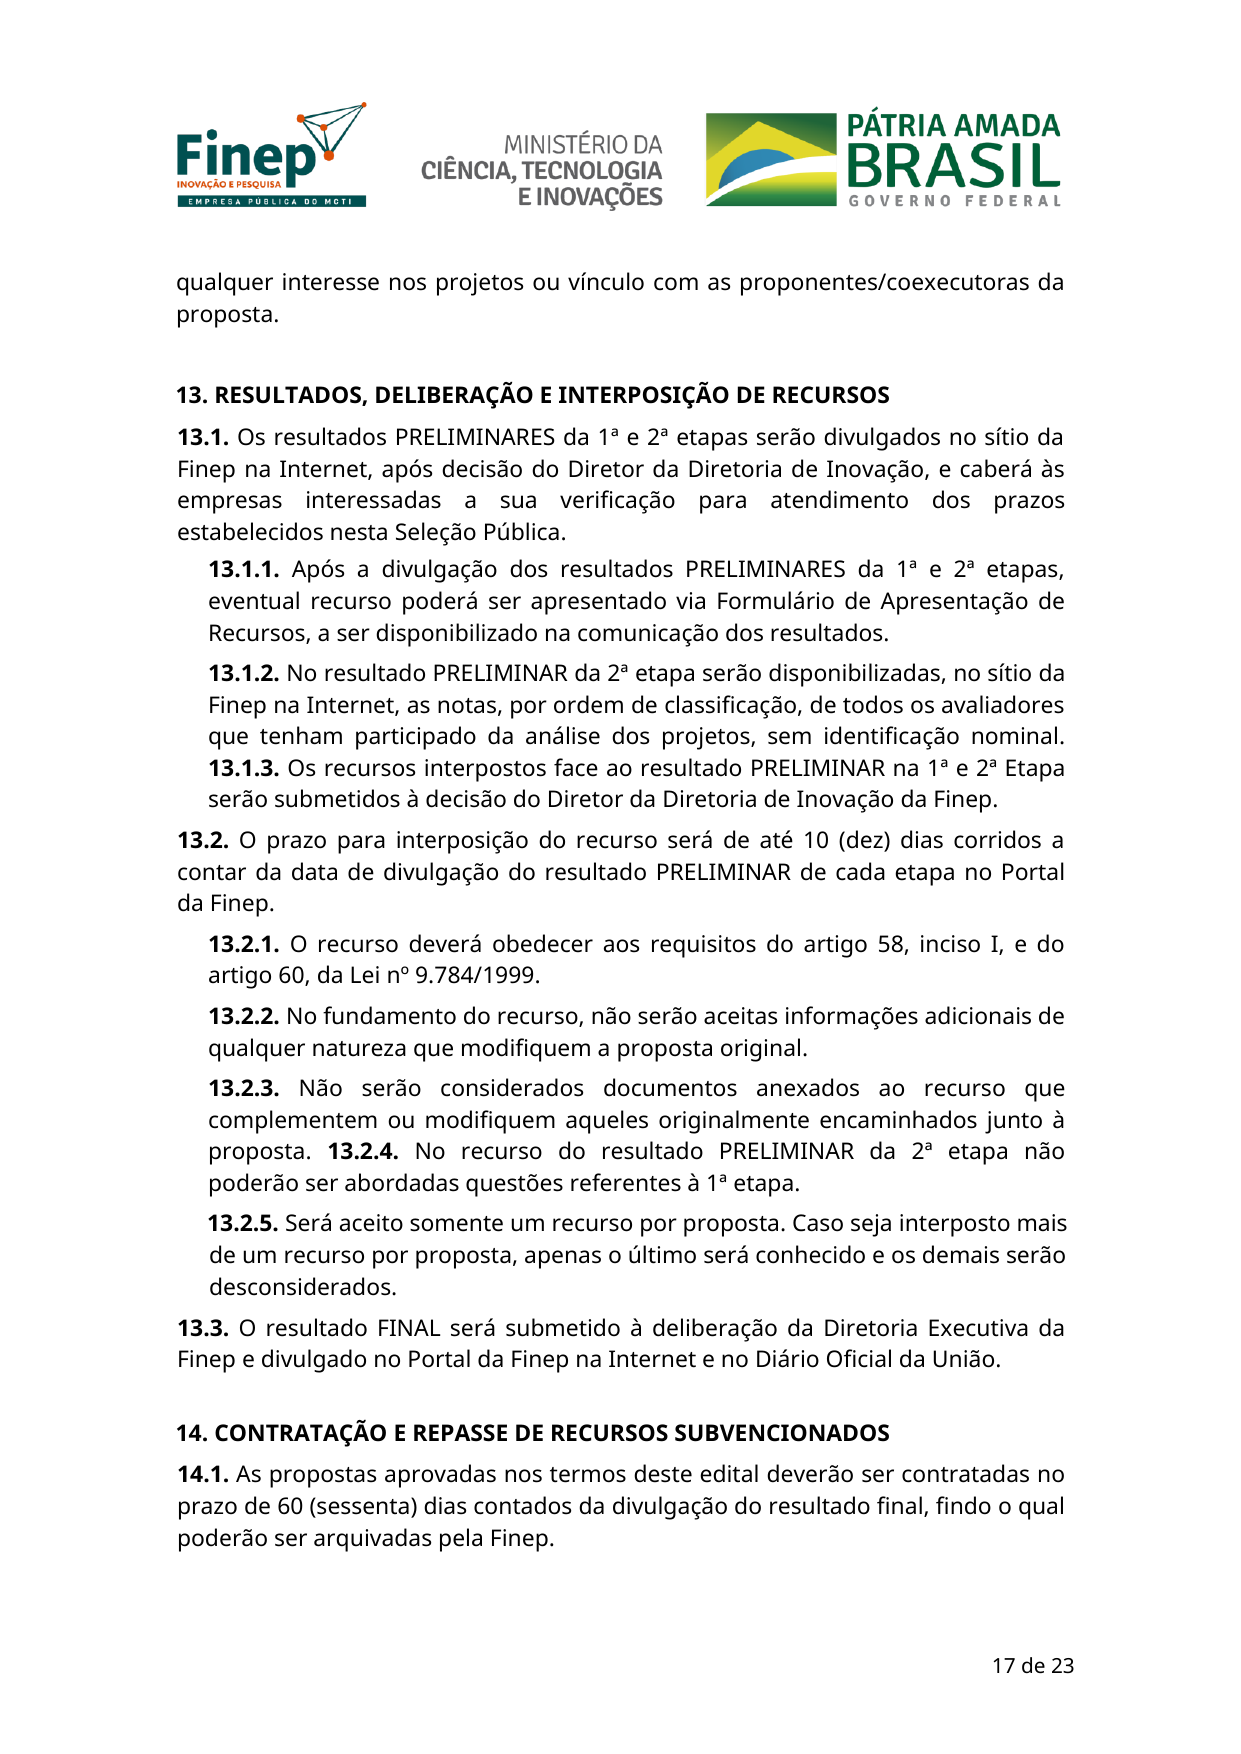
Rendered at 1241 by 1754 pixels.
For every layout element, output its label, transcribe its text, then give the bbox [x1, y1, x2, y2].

text 14.1. As propostas aprovadas nos termos deste edital deverão ser contratadas no prazo de 60 (sessenta) dias contados da divulgação do resultado final, findo o qual poderão ser arquivadas pela Finep. [177, 1458, 1066, 1553]
text 13.2.2. No fundamento do recurso, não serão aceitas informações adicionais de qualquer natureza que modifiquem a proposta original. [208, 1000, 1066, 1063]
text 13.1.1. Após a divulgação dos resultados PRELIMINARES da 1ª e 2ª etapas, eventual recurso poderá ser apresentado via Formulário de Apresentação de Recursos, a ser disponibilizado na comunicação dos resultados. [208, 553, 1066, 648]
subtitle 13. RESULTADOS, DELIBERAÇÃO E INTERPOSIÇÃO DE RECURSOS [175, 379, 1081, 411]
list qualquer interesse nos projetos ou vínculo com as proponentes/coexecutoras da proposta. [110, 266, 1066, 329]
text 13.1.2. No resultado PRELIMINAR da 2ª etapa serão disponibilizadas, no sítio da Finep na Internet, as notas, por ordem de classificação, de todos os avaliadores que tenham participado da análise dos projetos, sem identificação nominal. 13.1.3. Os recursos interpostos face ao resultado PRELIMINAR na 1ª e 2ª Etapa serão submetidos à decisão do Diretor da Diretoria de Inovação da Finep. [208, 657, 1066, 814]
text 13.2. O prazo para interposição do recurso será de até 10 (dez) dias corridos a contar da data de divulgação do resultado PRELIMINAR de cada etapa no Portal da Finep. [177, 824, 1066, 918]
text 13.3. O resultado FINAL será submetido à deliberação da Diretoria Executiva da Finep e divulgado no Portal da Finep na Internet e no Diário Oficial da União. [177, 1311, 1066, 1374]
subtitle 14. CONTRATAÇÃO E REPASSE DE RECURSOS SUBVENCIONADOS [175, 1416, 1081, 1448]
text 13.1. Os resultados PRELIMINARES da 1ª e 2ª etapas serão divulgados no sítio da Finep na Internet, após decisão do Diretor da Diretoria de Inovação, e caberá às empresas interessadas a sua verificação para atendimento dos prazos estabelecidos nesta Seleção Pública. [177, 421, 1066, 547]
text 13.2.1. O recurso deverá obedecer aos requisitos do artigo 58, inciso I, e do artigo 60, da Lei nº 9.784/1999. [208, 928, 1066, 991]
text 13.2.5. Será aceito somente um recurso por proposta. Caso seja interposto mais de um recurso por proposta, apenas o último será conhecido e os demais serão desconsiderados. [207, 1207, 1081, 1302]
text 13.2.3. Não serão considerados documentos anexados ao recurso que complementem ou modifiquem aqueles originalmente encaminhados junto à proposta. 13.2.4. No recurso do resultado PRELIMINAR da 2ª etapa não poderão ser abordadas questões referentes à 1ª etapa. [208, 1072, 1066, 1198]
